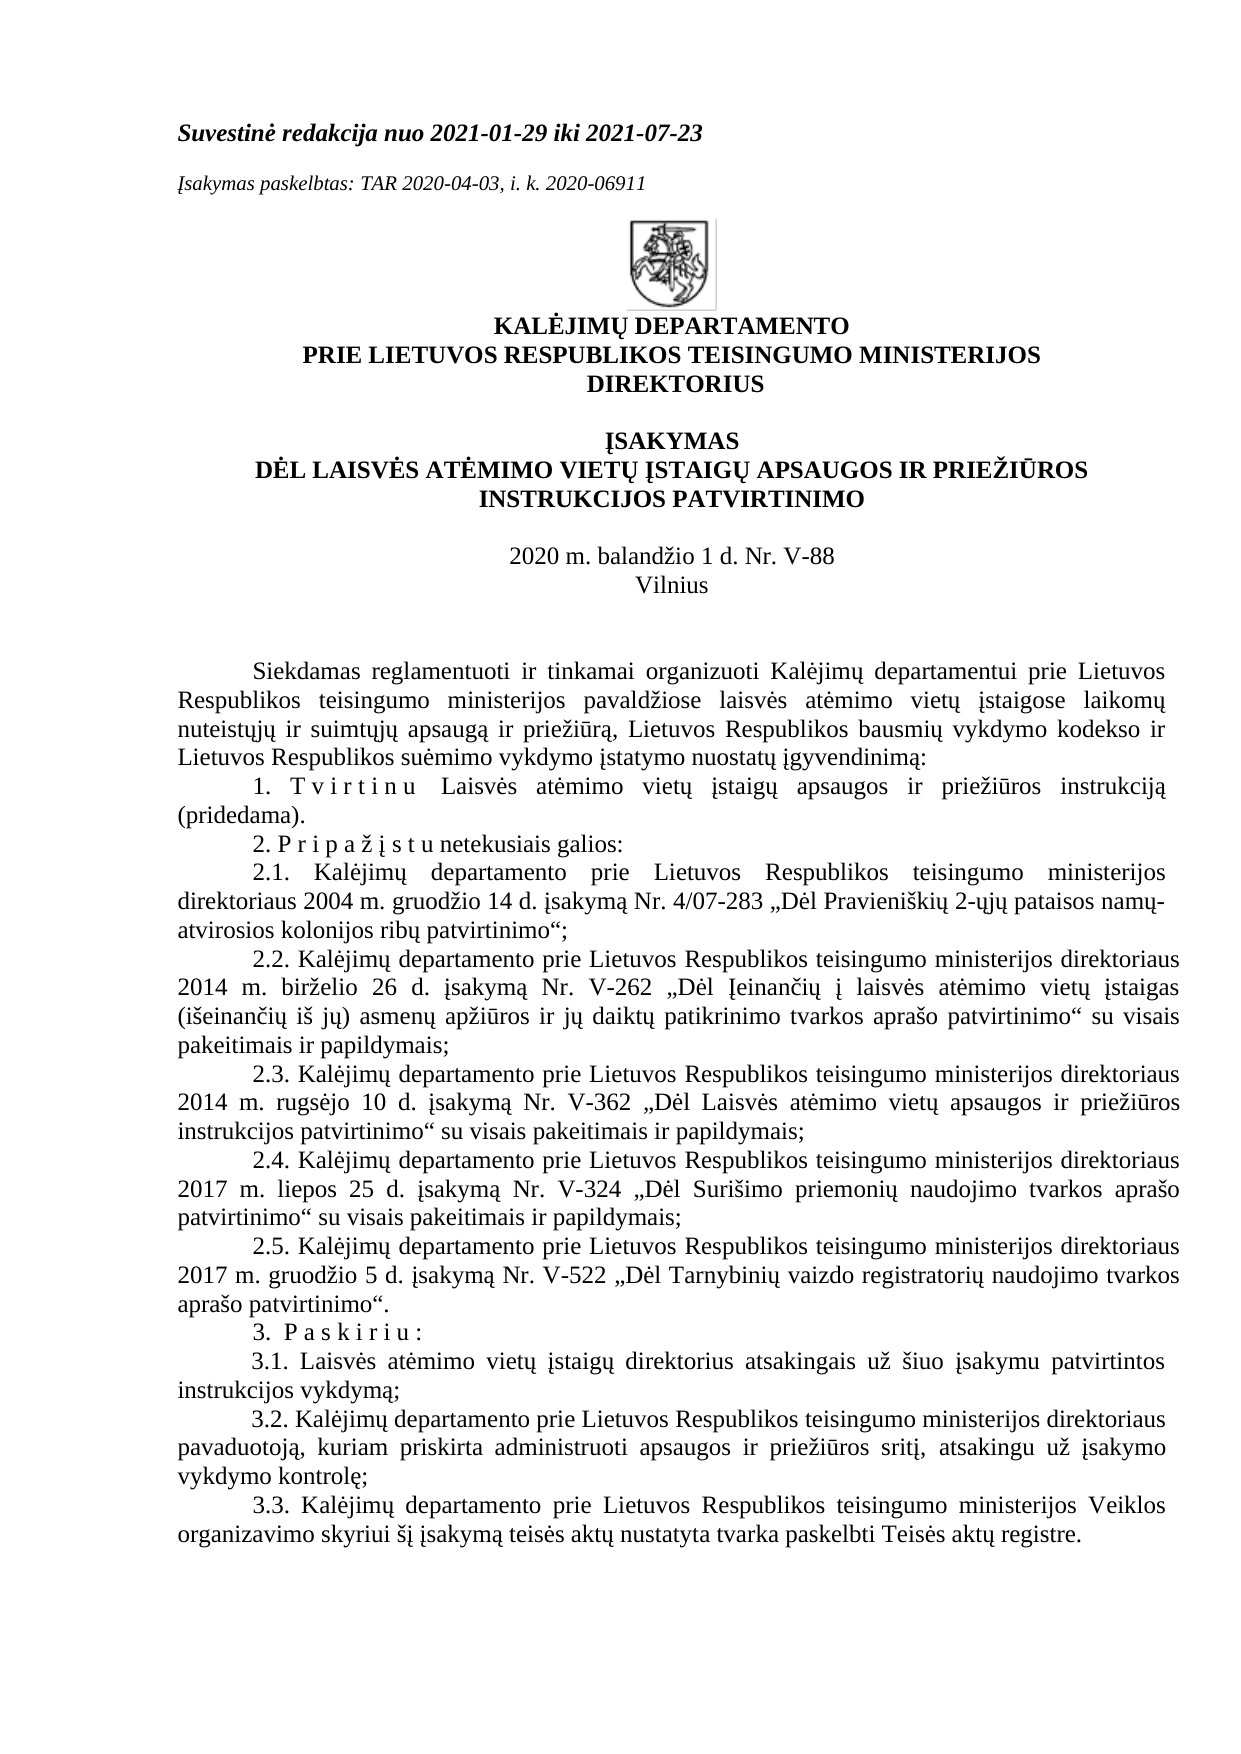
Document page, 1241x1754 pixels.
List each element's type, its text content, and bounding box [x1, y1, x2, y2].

text 2.1. Kalėjimų departamento prie Lietuvos Respublikos teisingumo ministerijos direktoriaus 2004 m. gruodžio 14 d. įsakymą Nr. 4/07-283 „Dėl Pravieniškių 2-ųjų pataisos namų-atvirosios kolonijos ribų patvirtinimo“; [177, 857, 1166, 944]
text 3.2. Kalėjimų departamento prie Lietuvos Respublikos teisingumo ministerijos direktoriaus pavaduotoją, kuriam priskirta administruoti apsaugos ir priežiūros sritį, atsakingu už įsakymo vykdymo kontrolę; [177, 1404, 1166, 1490]
text Vilnius [177, 570, 1166, 599]
text 3.3. Kalėjimų departamento prie Lietuvos Respublikos teisingumo ministerijos Veiklos organizavimo skyriui šį įsakymą teisės aktų nustatyta tvarka paskelbti Teisės aktų registre. [177, 1490, 1166, 1547]
text 2. P r i p a ž į s t u netekusiais galios: [177, 829, 1166, 857]
text 2.4. Kalėjimų departamento prie Lietuvos Respublikos teisingumo ministerijos direktoriaus 2017 m. liepos 25 d. įsakymą Nr. V-324 „Dėl Surišimo priemonių naudojimo tvarkos aprašo patvirtinimo“ su visais pakeitimais ir papildymais; [177, 1145, 1181, 1231]
text Siekdamas reglamentuoti ir tinkamai organizuoti Kalėjimų departamentui prie Lietuvos Respublikos teisingumo ministerijos pavaldžiose laisvės atėmimo vietų įstaigose laikomų nuteistųjų ir suimtųjų apsaugą ir priežiūrą, Lietuvos Respublikos bausmių vykdymo kodekso ir Lietuvos Respublikos suėmimo vykdymo įstatymo nuostatų įgyvendinimą: [177, 656, 1166, 771]
text Suvestinė redakcija nuo 2021-01-29 iki 2021-07-23 [177, 118, 1181, 147]
text ĮSAKYMAS [177, 426, 1166, 455]
text DĖL LAISVĖS ATĖMIMO VIETŲ ĮSTAIGŲ APSAUGOS IR PRIEŽIŪROS INSTRUKCIJOS PATVIRTINIMO [177, 455, 1166, 512]
text 3. P askiriu: [177, 1317, 1166, 1346]
text KALĖJIMŲ DEPARTAMENTO [177, 311, 1166, 340]
text PRIE LIETUVOS RESPUBLIKOS TEISINGUMO MINISTERIJOS [177, 340, 1166, 369]
text 2020 m. balandžio 1 d. Nr. V-88 [177, 541, 1166, 570]
text 1. Tvirtinu Laisvės atėmimo vietų įstaigų apsaugos ir priežiūros instrukciją (pridedama). [177, 771, 1166, 829]
text Įsakymas paskelbtas: TAR 2020-04-03, i. k. 2020-06911 [177, 171, 1181, 195]
text 2.2. Kalėjimų departamento prie Lietuvos Respublikos teisingumo ministerijos direktoriaus 2014 m. birželio 26 d. įsakymą Nr. V-262 „Dėl Įeinančių į laisvės atėmimo vietų įstaigas (išeinančių iš jų) asmenų apžiūros ir jų daiktų patikrinimo tvarkos aprašo patvirtinimo“ su visais pakeitimais ir papildymais; [177, 944, 1181, 1059]
text DIREKTORIUS [177, 369, 1166, 397]
text 2.5. Kalėjimų departamento prie Lietuvos Respublikos teisingumo ministerijos direktoriaus 2017 m. gruodžio 5 d. įsakymą Nr. V-522 „Dėl Tarnybinių vaizdo registratorių naudojimo tvarkos aprašo patvirtinimo“. [177, 1231, 1181, 1317]
text 2.3. Kalėjimų departamento prie Lietuvos Respublikos teisingumo ministerijos direktoriaus 2014 m. rugsėjo 10 d. įsakymą Nr. V-362 „Dėl Laisvės atėmimo vietų apsaugos ir priežiūros instrukcijos patvirtinimo“ su visais pakeitimais ir papildymais; [177, 1059, 1181, 1145]
text 3.1. Laisvės atėmimo vietų įstaigų direktorius atsakingais už šiuo įsakymu patvirtintos instrukcijos vykdymą; [177, 1346, 1166, 1404]
